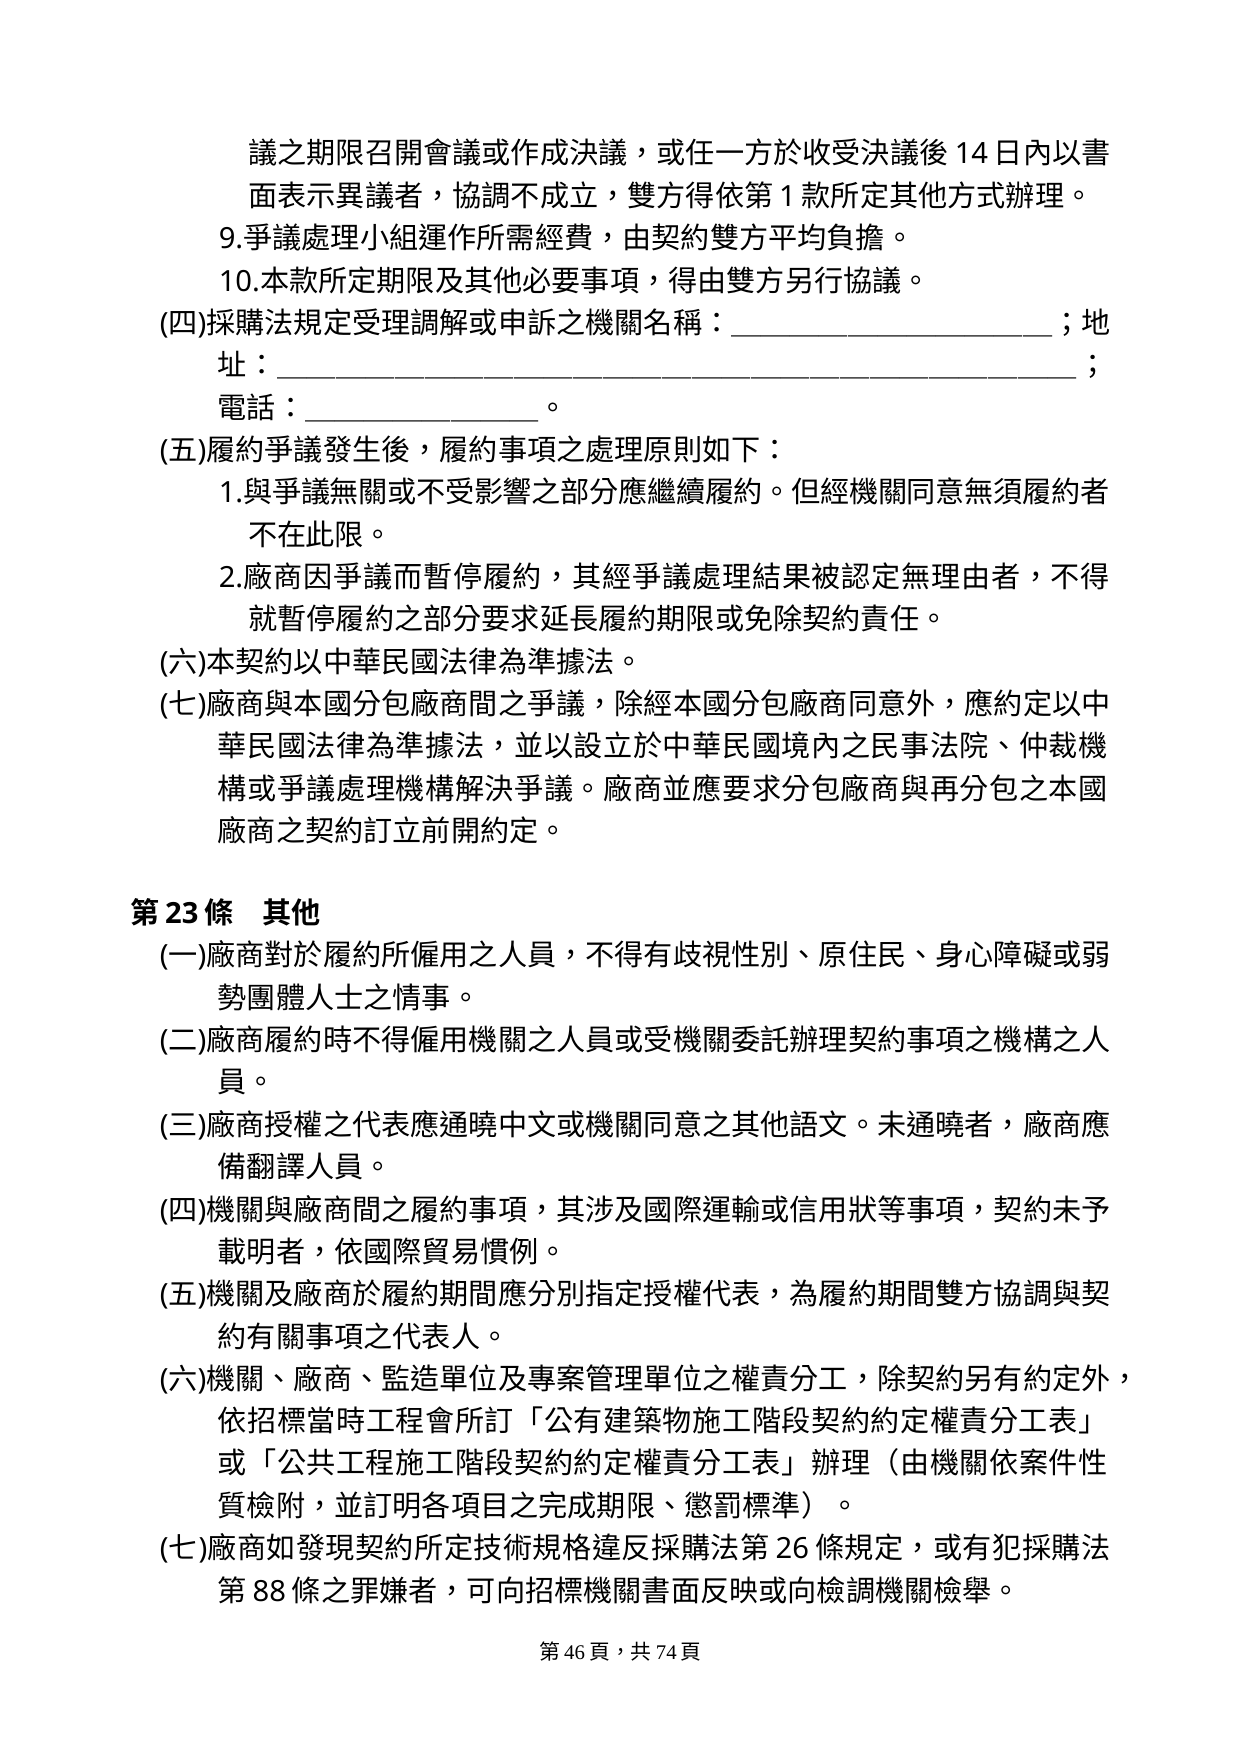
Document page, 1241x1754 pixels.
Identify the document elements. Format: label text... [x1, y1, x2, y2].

text 9.爭議處理小組運作所需經費，由契約雙方平均負擔。 [218, 215, 1110, 257]
text (五)機關及廠商於履約期間應分別指定授權代表，為履約期間雙方協調與契約有關事項之代表人。 [159, 1271, 1110, 1355]
text 2.廠商因爭議而暫停履約，其經爭議處理結果被認定無理由者，不得就暫停履約之部分要求延長履約期限或免除契約責任。 [218, 553, 1110, 638]
text (二)廠商履約時不得僱用機關之人員或受機關委託辦理契約事項之機構之人員。 [159, 1017, 1110, 1101]
text (六)本契約以中華民國法律為準據法。 [159, 638, 1110, 681]
text 1.與爭議無關或不受影響之部分應繼續履約。但經機關同意無須履約者不在此限。 [218, 469, 1110, 553]
text (五)履約爭議發生後，履約事項之處理原則如下： [159, 426, 1110, 469]
text 10.本款所定期限及其他必要事項，得由雙方另行協議。 [218, 257, 1110, 299]
text (四)採購法規定受理調解或申訴之機關名稱：＿＿＿＿＿＿＿＿＿＿＿；地址：＿＿＿＿＿＿＿＿＿＿＿＿＿＿＿＿＿＿＿＿＿＿＿＿＿＿＿；電話：＿＿＿＿＿＿＿＿。 [159, 299, 1110, 426]
text (三)廠商授權之代表應通曉中文或機關同意之其他語文。未通曉者，廠商應備翻譯人員。 [159, 1101, 1110, 1186]
text 第23條 其他 [130, 889, 1110, 932]
text (六)機關、廠商、監造單位及專案管理單位之權責分工，除契約另有約定外，依招標當時工程會所訂「公有建築物施工階段契約約定權責分工表」或「公共工程施工階段契約約定權責分工表」辦理（由機關依案件性質檢附，並訂明各項目之完成期限、懲罰標準）。 [159, 1355, 1110, 1525]
text 議之期限召開會議或作成決議，或任一方於收受決議後14日內以書面表示異議者，協調不成立，雙方得依第1款所定其他方式辦理。 [218, 130, 1110, 215]
text (七)廠商與本國分包廠商間之爭議，除經本國分包廠商同意外，應約定以中華民國法律為準據法，並以設立於中華民國境內之民事法院、仲裁機構或爭議處理機構解決爭議。廠商並應要求分包廠商與再分包之本國廠商之契約訂立前開約定。 [159, 681, 1110, 850]
text (一)廠商對於履約所僱用之人員，不得有歧視性別、原住民、身心障礙或弱勢團體人士之情事。 [159, 932, 1110, 1017]
text (四)機關與廠商間之履約事項，其涉及國際運輸或信用狀等事項，契約未予載明者，依國際貿易慣例。 [159, 1186, 1110, 1271]
text (七)廠商如發現契約所定技術規格違反採購法第26條規定，或有犯採購法第88條之罪嫌者，可向招標機關書面反映或向檢調機關檢舉。 [159, 1525, 1110, 1609]
